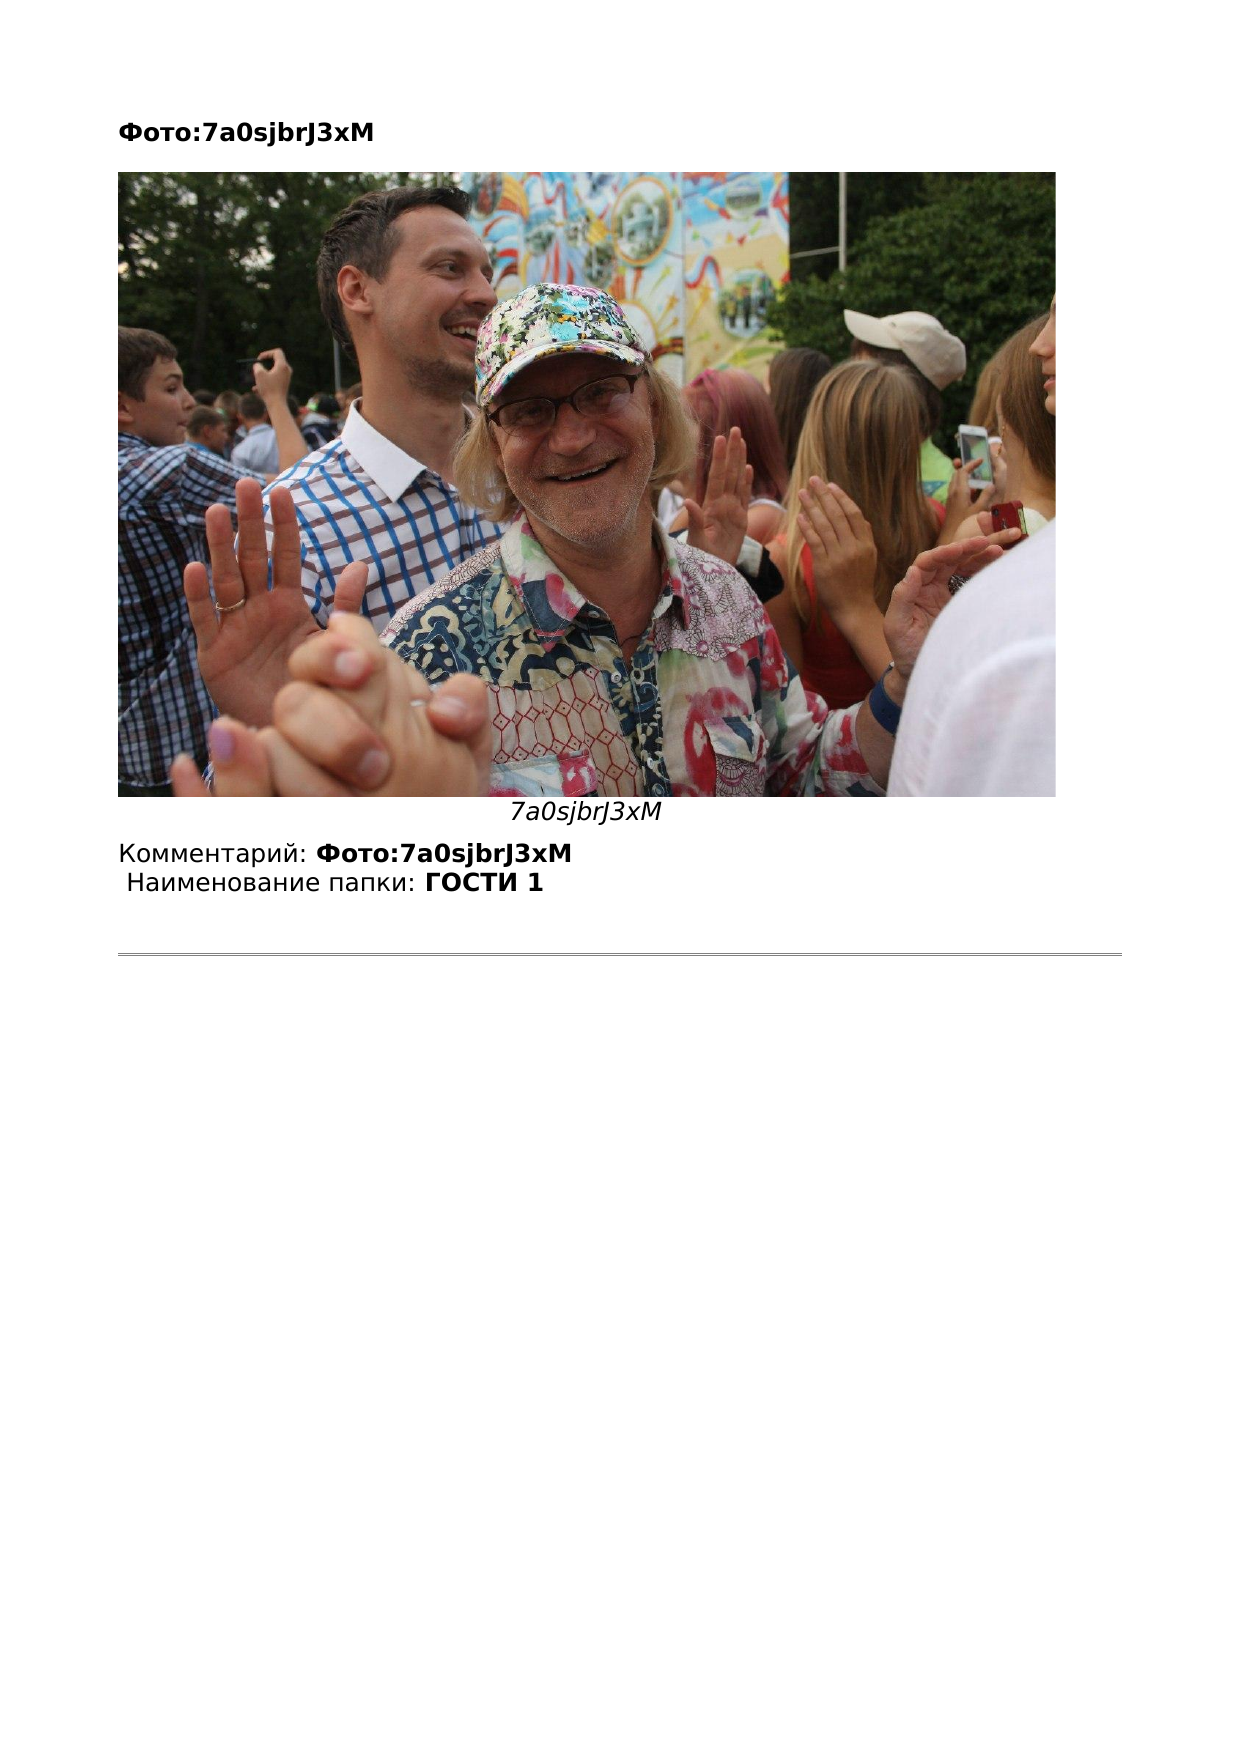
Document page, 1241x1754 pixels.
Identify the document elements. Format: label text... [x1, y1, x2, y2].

subtitle Фото:7a0sjbrJ3xM [118, 118, 1122, 147]
picture [118, 172, 1056, 797]
text Комментарий: Фото:7a0sjbrJ3xM Наименование папки: ГОСТИ 1 [118, 839, 1122, 926]
text 7a0sjbrJ3xM [118, 797, 1056, 826]
